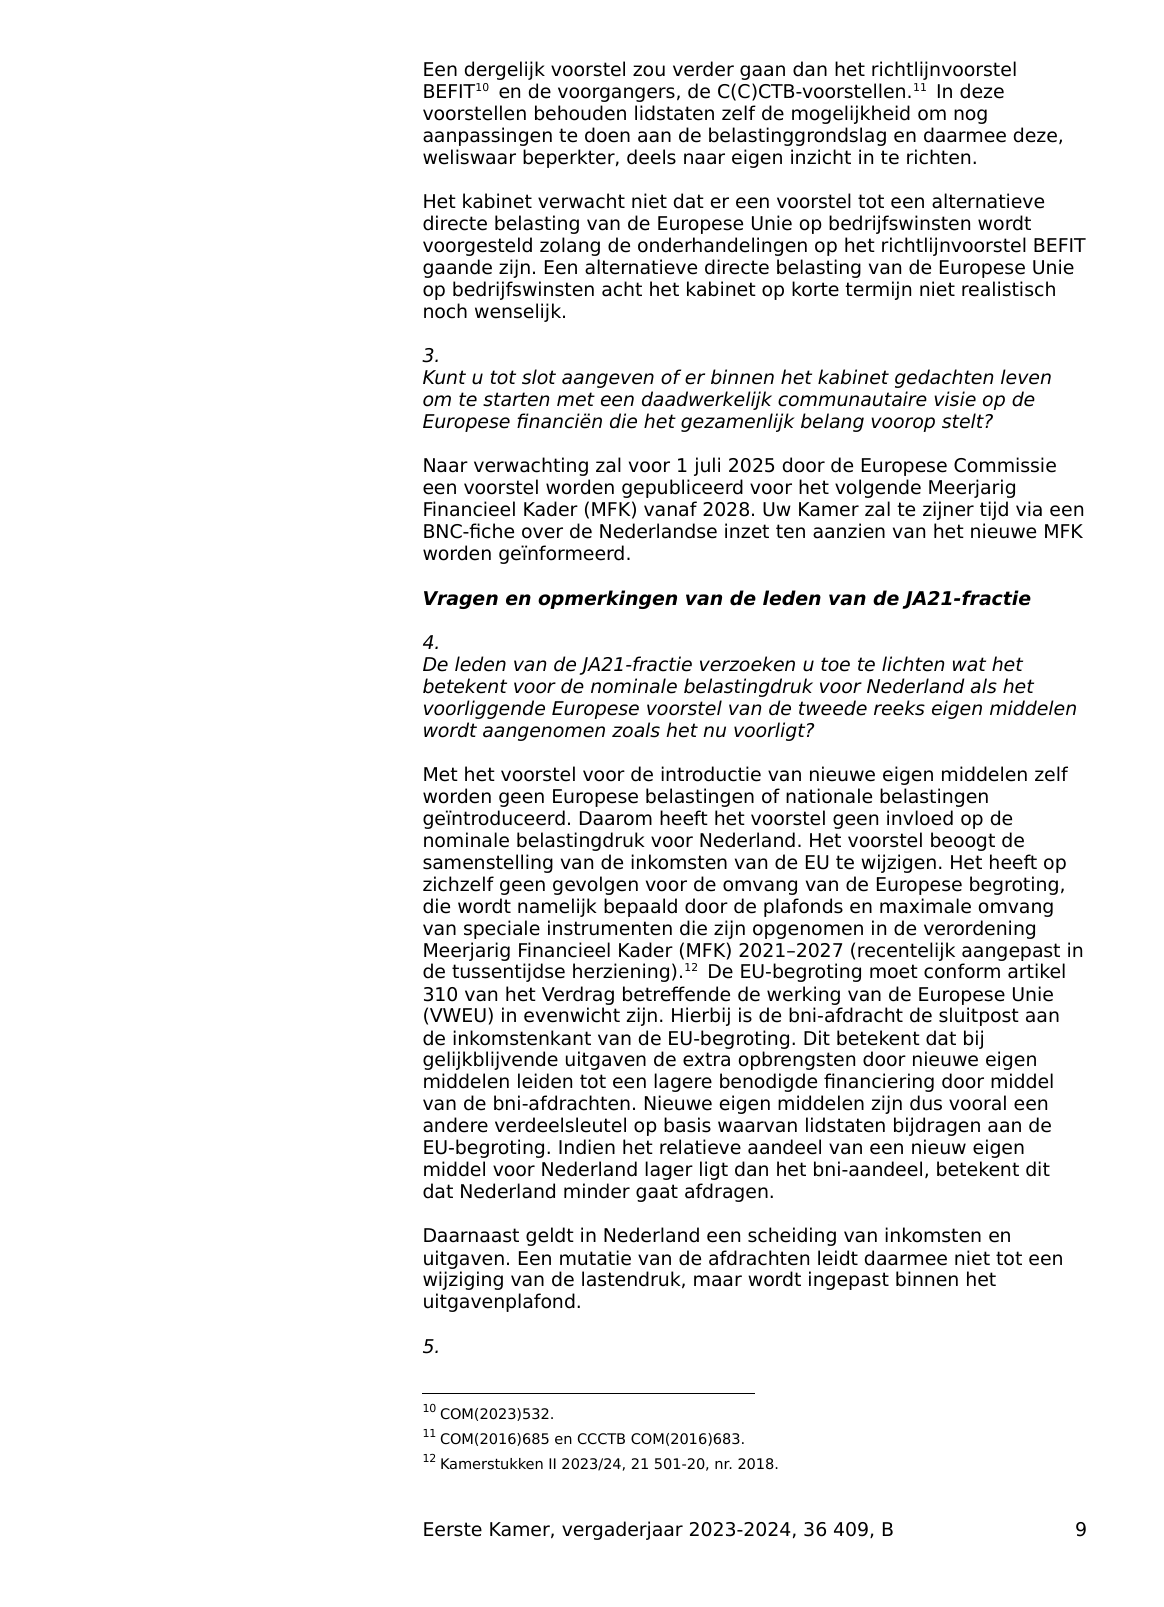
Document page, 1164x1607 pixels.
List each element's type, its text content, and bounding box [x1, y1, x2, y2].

text 3. [422, 345, 1087, 367]
text Naar verwachting zal voor 1 juli 2025 door de Europese Commissie een voorstel worden gepubliceerd voor het volgende Meerjarig Financieel Kader (MFK) vanaf 2028. Uw Kamer zal te zijner tijd via een BNC-fiche over de Nederlandse inzet ten aanzien van het nieuwe MFK worden geïnformeerd. [422, 455, 1087, 565]
text Kunt u tot slot aangeven of er binnen het kabinet gedachten leven om te starten met een daadwerkelijk communautaire visie op de Europese financiën die het gezamenlijk belang voorop stelt? [422, 367, 1087, 433]
text Het kabinet verwacht niet dat er een voorstel tot een alternatieve directe belasting van de Europese Unie op bedrijfswinsten wordt voorgesteld zolang de onderhandelingen op het richtlijnvoorstel BEFIT gaande zijn. Een alternatieve directe belasting van de Europese Unie op bedrijfswinsten acht het kabinet op korte termijn niet realistisch noch wenselijk. [422, 191, 1087, 323]
text Daarnaast geldt in Nederland een scheiding van inkomsten en uitgaven. Een mutatie van de afdrachten leidt daarmee niet tot een wijziging van de lastendruk, maar wordt ingepast binnen het uitgavenplafond. [422, 1225, 1087, 1313]
text Met het voorstel voor de introductie van nieuwe eigen middelen zelf worden geen Europese belastingen of nationale belastingen geïntroduceerd. Daarom heeft het voorstel geen invloed op de nominale belastingdruk voor Nederland. Het voorstel beoogt de samenstelling van de inkomsten van de EU te wijzigen. Het heeft op zichzelf geen gevolgen voor de omvang van de Europese begroting, die wordt namelijk bepaald door de plafonds en maximale omvang van speciale instrumenten die zijn opgenomen in de verordening Meerjarig Financieel Kader (MFK) 2021–2027 (recentelijk aangepast in de tussentijdse herziening). De EU-begroting moet conform artikel 310 van het Verdrag betreffende de werking van de Europese Unie (VWEU) in evenwicht zijn. Hierbij is de bni-afdracht de sluitpost aan de inkomstenkant van de EU-begroting. Dit betekent dat bij gelijkblijvende uitgaven de extra opbrengsten door nieuwe eigen middelen leiden tot een lagere benodigde financiering door middel van de bni-afdrachten. Nieuwe eigen middelen zijn dus vooral een andere verdeelsleutel op basis waarvan lidstaten bijdragen aan de EU-begroting. Indien het relatieve aandeel van een nieuw eigen middel voor Nederland lager ligt dan het bni-aandeel, betekent dit dat Nederland minder gaat afdragen. [422, 764, 1087, 1203]
text 4. [422, 632, 1087, 653]
text COM(2023)532. [422, 1402, 1087, 1424]
subtitle Vragen en opmerkingen van de leden van de JA21-fractie [422, 587, 1087, 609]
text Een dergelijk voorstel zou verder gaan dan het richtlijnvoorstel BEFIT en de voorgangers, de C(C)CTB-voorstellen. In deze voorstellen behouden lidstaten zelf de mogelijkheid om nog aanpassingen te doen aan de belastinggrondslag en daarmee deze, weliswaar beperkter, deels naar eigen inzicht in te richten. [422, 59, 1087, 169]
text COM(2016)685 en CCCTB COM(2016)683. [422, 1427, 1087, 1449]
text De leden van de JA21-fractie verzoeken u toe te lichten wat het betekent voor de nominale belastingdruk voor Nederland als het voorliggende Europese voorstel van de tweede reeks eigen middelen wordt aangenomen zoals het nu voorligt? [422, 653, 1087, 741]
text 5. [422, 1336, 1087, 1357]
text Kamerstukken II 2023/24, 21 501-20, nr. 2018. [422, 1452, 1087, 1474]
